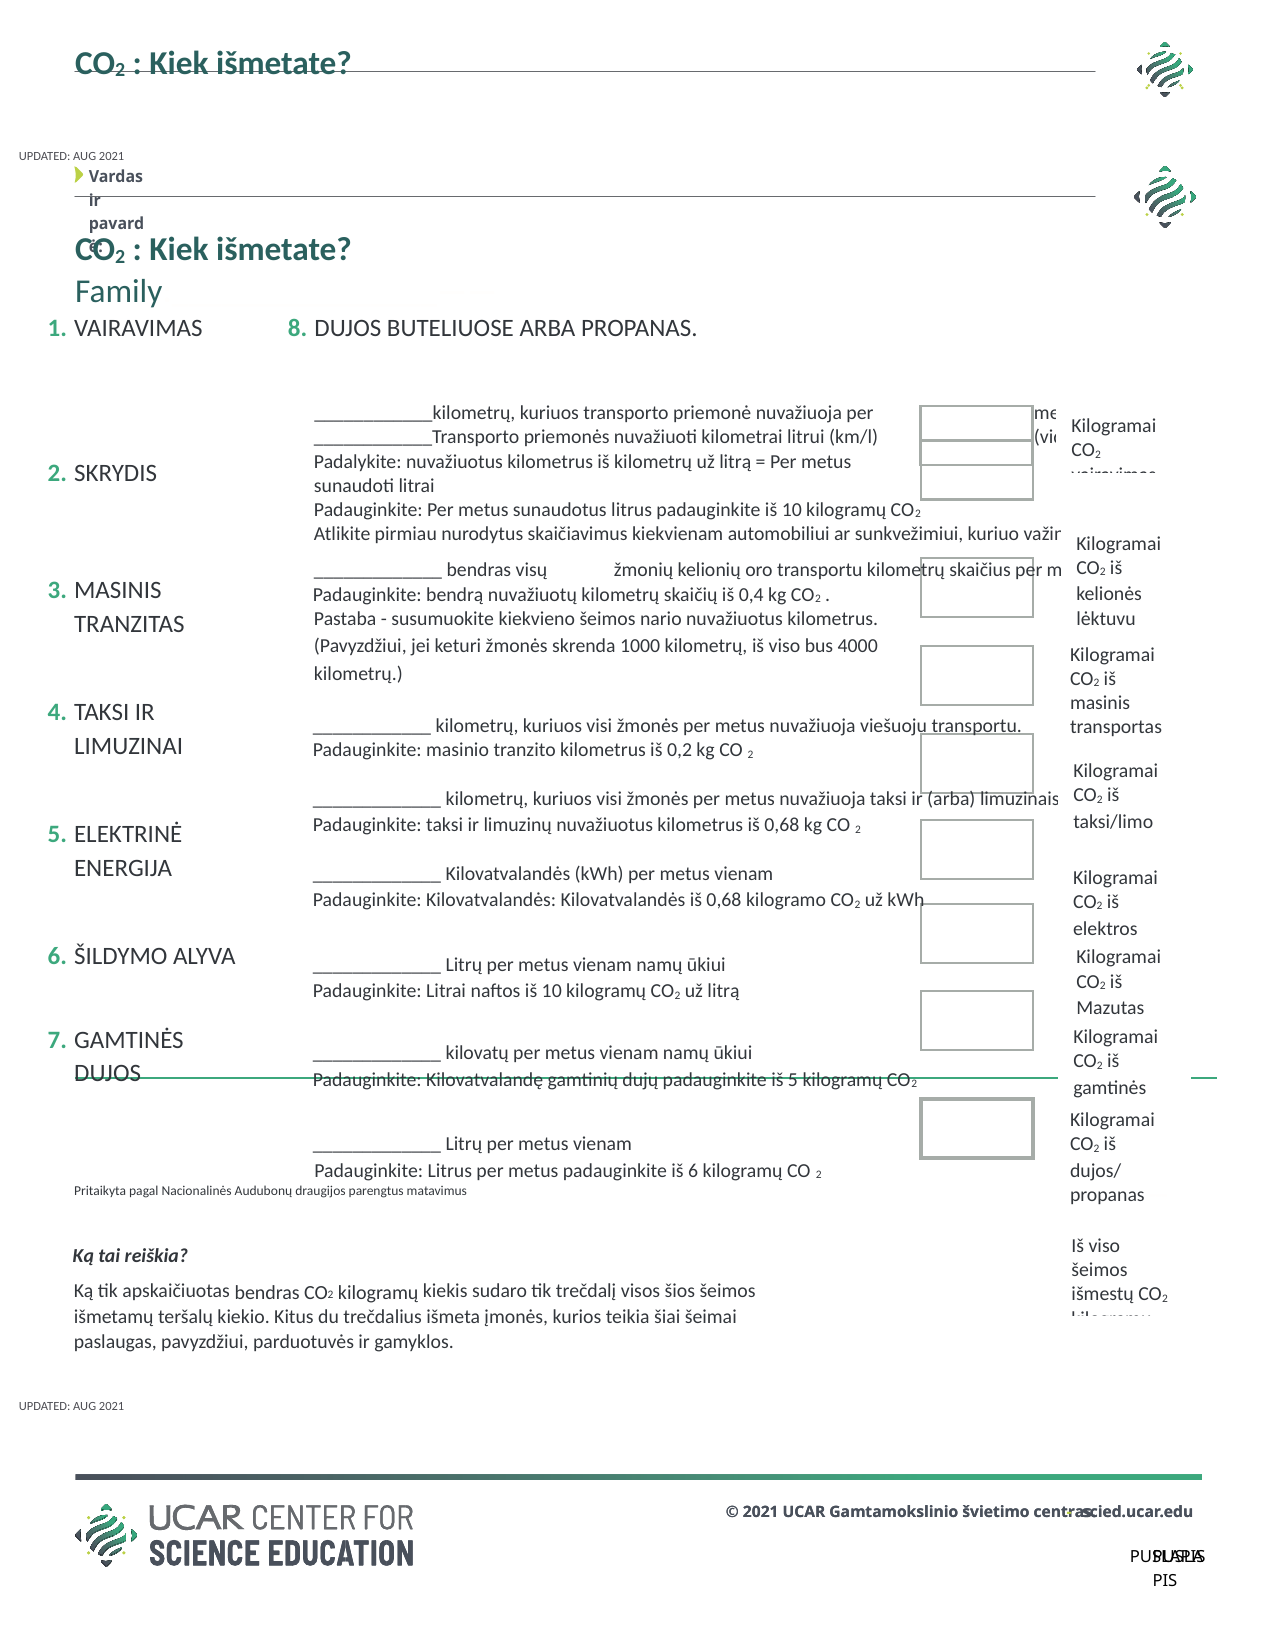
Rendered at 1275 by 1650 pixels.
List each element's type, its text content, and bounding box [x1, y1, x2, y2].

text Padauginkite: bendrą nuvažiuotų kilometrų skaičių iš 0,4 kg CO2 . [313, 582, 920, 606]
text _____________ kilometrų, kuriuos visi žmonės per metus nuvažiuoja taksi ir (arba) limuzinais [313, 786, 1058, 810]
text masinis transportas [1070, 690, 1173, 738]
text [1055, 634, 1188, 747]
text [922, 582, 1032, 606]
text Padauginkite: Kilovatvalandę gamtinių dujų padauginkite iš 5 kilogramų CO2 [313, 1079, 1058, 1091]
text Kilogramai CO2 iš [1076, 944, 1179, 993]
text ____________ kilometrų, kuriuos visi žmonės per metus nuvažiuoja viešuoju transportu. [313, 713, 1055, 737]
text gamtinės dujos [1073, 1075, 1176, 1099]
list SKRYDIS [47, 457, 255, 487]
text Padauginkite: Kilovatvalandę gamtinių dujų padauginkite iš 5 kilogramų CO2 [1055, 1099, 1188, 1223]
text Pastaba - susumuokite kiekvieno šeimos nario nuvažiuotus kilometrus. (Pavyzdžiui, jei keturi žmonės skrenda 1000 kilometrų, iš viso bus 4000 kilometrų.) [314, 606, 919, 686]
text Padauginkite: Litrus per metus padauginkite iš 6 kilogramų CO 2 [314, 1158, 1055, 1182]
list VAIRAVIMAS [47, 312, 255, 343]
text Kilogramai CO2 iš [1070, 1107, 1173, 1155]
list TAKSI IR LIMUZINAI [47, 696, 255, 760]
text Padauginkite: masinio tranzito kilometrus iš 0,2 kg CO 2 [922, 737, 1032, 762]
text Atlikite pirmiau nurodytus skaičiavimus kiekvienam automobiliui ar sunkvežimiui, kuriuo važinėja šeima. [314, 521, 1201, 634]
text [1058, 1017, 1191, 1117]
text Kilogramai CO2 iš [1076, 531, 1169, 579]
text Kilogramai CO2 iš [1073, 1024, 1176, 1073]
text _____________ Litrų per metus vienam namų ūkiui [313, 1131, 919, 1155]
text _____________ bendras visų žmonių kelionių oro transportu kilometrų skaičius per metus. [922, 559, 1032, 582]
text Padauginkite: Per metus sunaudotus litrus padauginkite iš 10 kilogramų CO2 [314, 497, 1201, 521]
text _____________ Litrų per metus vienam namų ūkiui [923, 1131, 1031, 1155]
text Padauginkite: taksi ir limuzinų nuvažiuotus kilometrus iš 0,68 kg CO 2 [313, 812, 1058, 837]
text Padauginkite: Litrai naftos iš 10 kilogramų CO2 už litrą [313, 979, 1061, 1003]
text kelionės lėktuvu [1076, 582, 1169, 630]
text Padauginkite: Kilovatvalandės: Kilovatvalandės iš 0,68 kilogramo CO2 už kWh [313, 887, 1058, 912]
text Kilogramai CO2 vairavimas [1071, 413, 1176, 472]
text Padalykite: nuvažiuotus kilometrus iš kilometrų už litrą = Per metus sunaudoti litrai [314, 449, 920, 497]
text taksi/limo [1073, 809, 1176, 833]
list DUJOS BUTELIUOSE ARBA PROPANAS. [288, 312, 1201, 343]
text Padauginkite: masinio tranzito kilometrus iš 0,2 kg CO 2 [1034, 737, 1201, 851]
list ELEKTRINĖ ENERGIJA [47, 818, 255, 882]
text ____________kilometrų, kuriuos transporto priemonė nuvažiuoja per metus [314, 401, 1201, 480]
text [1061, 937, 1194, 1040]
text [922, 466, 1032, 497]
text Padauginkite: masinio tranzito kilometrus iš 0,2 kg CO 2 [313, 737, 920, 762]
text Mazutas [1076, 995, 1179, 1017]
text _____________ kilovatų per metus vienam namų ūkiui [313, 1041, 1058, 1065]
text elektros energija [1073, 916, 1176, 937]
text dujos/propanas --- [1070, 1158, 1173, 1206]
text Padauginkite: Kilovatvalandę gamtinių dujų padauginkite iš 5 kilogramų CO2 [313, 1067, 1058, 1077]
text Ką tai reiškia? [72, 1243, 1056, 1267]
list MASINIS TRANZITAS [47, 574, 255, 638]
text _____________ Litrų per metus vienam namų ūkiui [313, 952, 1061, 976]
text Pritaikyta pagal Nacionalinės Audubonų draugijos parengtus matavimus [74, 1182, 1055, 1199]
text ____________Transporto priemonės nuvažiuoti kilometrai litrui (km/l) (vidutiniškai) [314, 425, 919, 449]
text Iš viso šeimos išmestų CO2 kilogramų. [1071, 1233, 1181, 1315]
text Kilogramai CO2 iš [1073, 865, 1176, 913]
text Kilogramai CO2 iš [1070, 642, 1173, 690]
list ŠILDYMO ALYVA [47, 940, 255, 971]
text Kilogramai CO2 iš [1073, 758, 1176, 807]
text UPDATED: AUG 2021 [19, 148, 509, 164]
text _____________ bendras visų žmonių kelionių oro transportu kilometrų skaičius per metus. [314, 558, 920, 582]
list GAMTINĖS DUJOS [47, 1024, 255, 1088]
text Ką tik apskaičiuotas bendras CO2 kilogramų kiekis sudaro tik trečdalį visos šios šeimos išmetamų teršalų kiekio. Kitus du trečdalius išmeta įmonės, kurios teikia šiai šeimai paslaugas, pavyzdžiui, parduotuvės ir gamyklos. [73, 1268, 816, 1353]
text CO2 : Kiek išmetate? Family:________________—— [75, 228, 509, 311]
text _____________ Kilovatvalandės (kWh) per metus vienam namų ūkiui [313, 861, 1058, 885]
text _____________ Kilovatvalandės (kWh) per metus vienam namų ūkiui [922, 861, 1032, 878]
text [1058, 857, 1191, 970]
